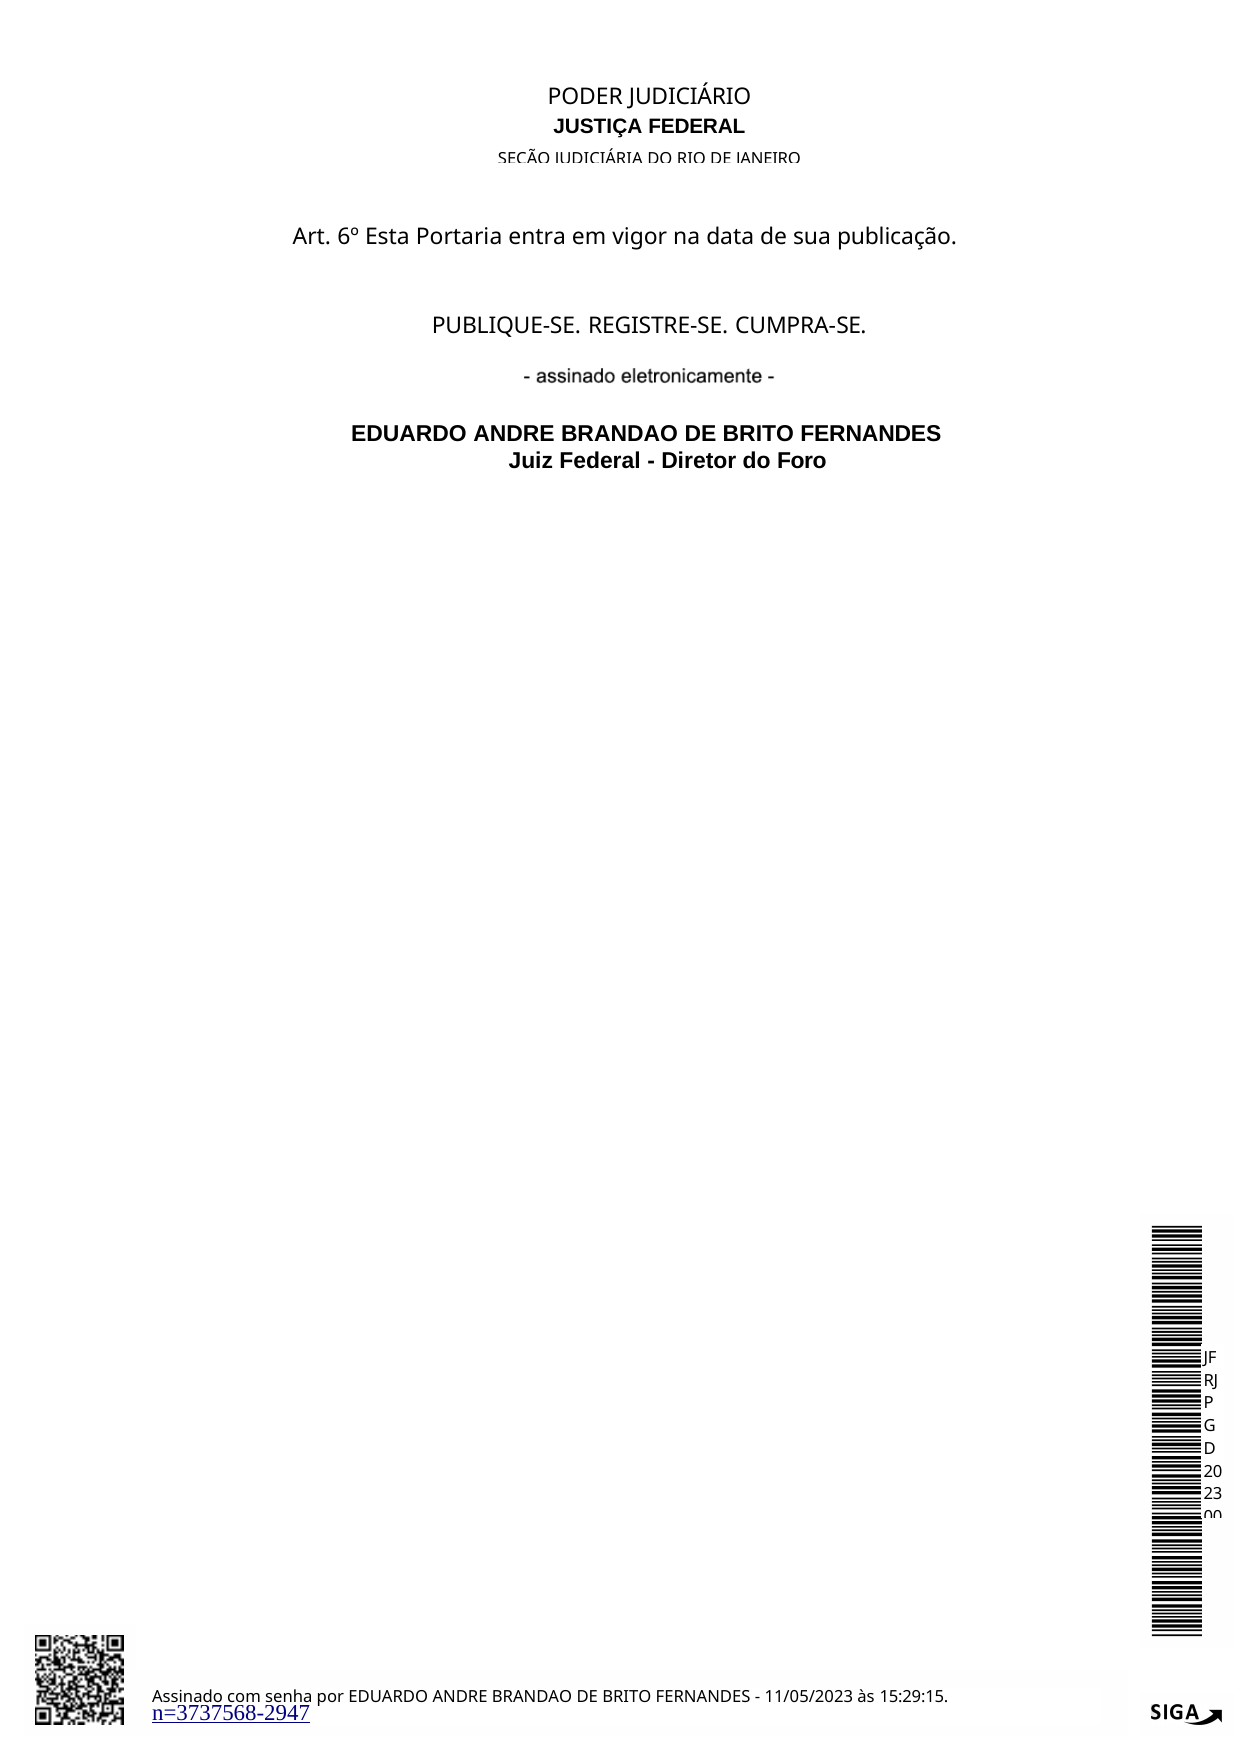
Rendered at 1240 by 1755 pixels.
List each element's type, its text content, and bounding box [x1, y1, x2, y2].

subtitle EDUARDO ANDRE BRANDAO DE BRITO FERNANDES [155, 420, 1137, 446]
subtitle Juiz Federal - Diretor do Foro [154, 447, 1181, 473]
text Art. 6º Esta Portaria entra em vigor na data de sua publicação. [118, 220, 1131, 252]
text PUBLIQUE-SE. REGISTRE-SE. CUMPRA-SE. [161, 309, 1137, 340]
text JFRJPGD202300005A [1203, 1346, 1224, 1518]
